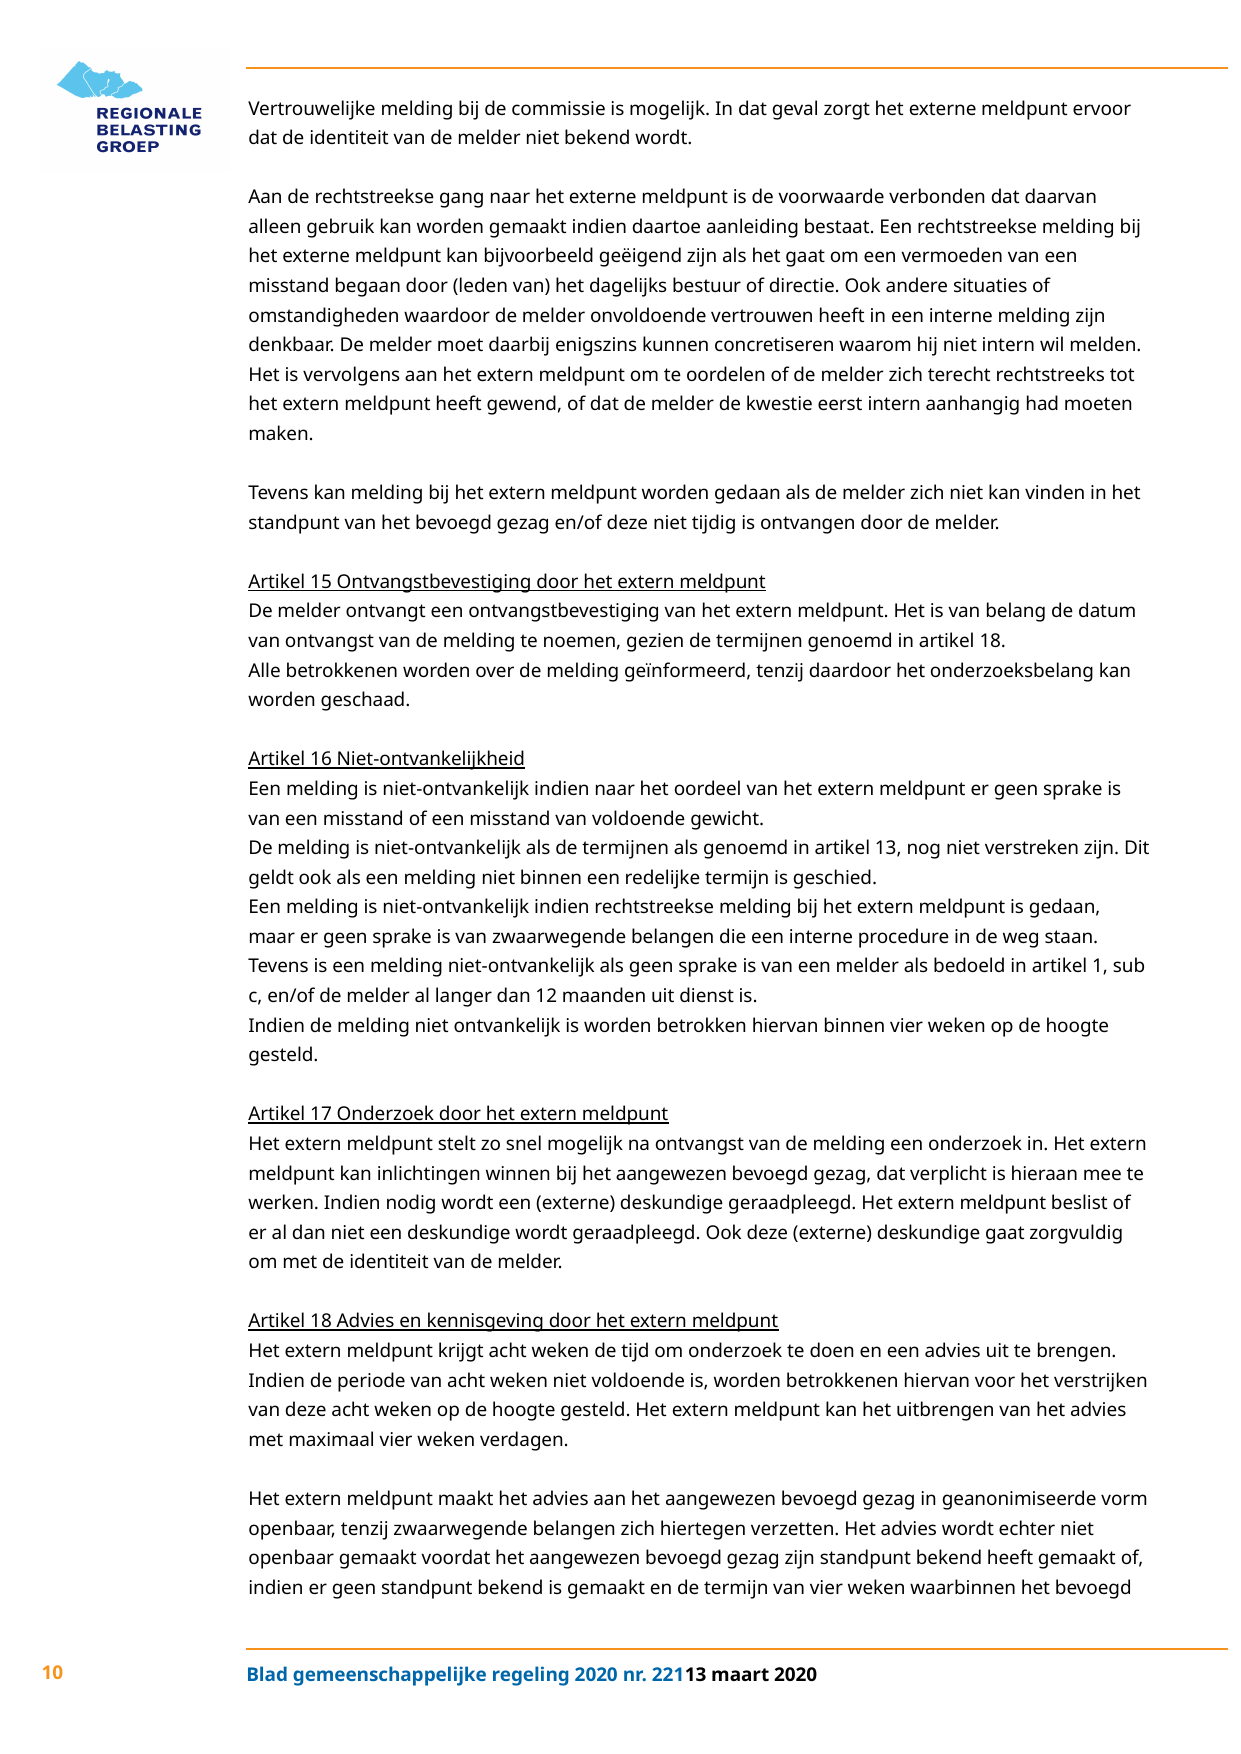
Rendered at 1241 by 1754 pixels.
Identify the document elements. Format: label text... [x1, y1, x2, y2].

text Een melding is niet-ontvankelijk indien naar het oordeel van het extern meldpunt er geen sprake is van een misstand of een misstand van voldoende gewicht. [248, 775, 1152, 831]
text Artikel 18 Advies en kennisgeving door het extern meldpunt [248, 1308, 1152, 1333]
text Vertrouwelijke melding bij de commissie is mogelijk. In dat geval zorgt het externe meldpunt ervoor dat de identiteit van de melder niet bekend wordt. [248, 95, 1152, 150]
text De melder ontvangt een ontvangstbevestiging van het extern meldpunt. Het is van belang de datum van ontvangst van de melding te noemen, gezien de termijnen genoemd in artikel 18. [248, 598, 1152, 653]
text Alle betrokkenen worden over de melding geïnformeerd, tenzij daardoor het onderzoeksbelang kan worden geschaad. [248, 657, 1152, 712]
text De melding is niet-ontvankelijk als de termijnen als genoemd in artikel 13, nog niet verstreken zijn. Dit geldt ook als een melding niet binnen een redelijke termijn is geschied. [248, 834, 1152, 890]
picture [41, 47, 231, 172]
text Het extern meldpunt krijgt acht weken de tijd om onderzoek te doen en een advies uit te brengen. Indien de periode van acht weken niet voldoende is, worden betrokkenen hiervan voor het verstrijken van deze acht weken op de hoogte gesteld. Het extern meldpunt kan het uitbrengen van het advies met maximaal vier weken verdagen. [248, 1337, 1152, 1452]
text Het extern meldpunt stelt zo snel mogelijk na ontvangst van de melding een onderzoek in. Het extern meldpunt kan inlichtingen winnen bij het aangewezen bevoegd gezag, dat verplicht is hieraan mee te werken. Indien nodig wordt een (externe) deskundige geraadpleegd. Het extern meldpunt beslist of er al dan niet een deskundige wordt geraadpleegd. Ook deze (externe) deskundige gaat zorgvuldig om met de identiteit van de melder. [248, 1130, 1152, 1274]
text Artikel 16 Niet-ontvankelijkheid [248, 746, 1152, 771]
text Artikel 17 Onderzoek door het extern meldpunt [248, 1101, 1152, 1126]
text Het extern meldpunt maakt het advies aan het aangewezen bevoegd gezag in geanonimiseerde vorm openbaar, tenzij zwaarwegende belangen zich hiertegen verzetten. Het advies wordt echter niet openbaar gemaakt voordat het aangewezen bevoegd gezag zijn standpunt bekend heeft gemaakt of, indien er geen standpunt bekend is gemaakt en de termijn van vier weken waarbinnen het bevoegd [248, 1485, 1152, 1600]
text Aan de rechtstreekse gang naar het externe meldpunt is de voorwaarde verbonden dat daarvan alleen gebruik kan worden gemaakt indien daartoe aanleiding bestaat. Een rechtstreekse melding bij het externe meldpunt kan bijvoorbeeld geëigend zijn als het gaat om een vermoeden van een misstand begaan door (leden van) het dagelijks bestuur of directie. Ook andere situaties of omstandigheden waardoor de melder onvoldoende vertrouwen heeft in een interne melding zijn denkbaar. De melder moet daarbij enigszins kunnen concretiseren waarom hij niet intern wil melden. Het is vervolgens aan het extern meldpunt om te oordelen of de melder zich terecht rechtstreeks tot het extern meldpunt heeft gewend, of dat de melder de kwestie eerst intern aanhangig had moeten maken. [248, 183, 1152, 446]
text Tevens kan melding bij het extern meldpunt worden gedaan als de melder zich niet kan vinden in het standpunt van het bevoegd gezag en/of deze niet tijdig is ontvangen door de melder. [248, 479, 1152, 535]
text Artikel 15 Ontvangstbevestiging door het extern meldpunt [248, 568, 1152, 594]
text Een melding is niet-ontvankelijk indien rechtstreekse melding bij het extern meldpunt is gedaan, maar er geen sprake is van zwaarwegende belangen die een interne procedure in de weg staan. [248, 893, 1152, 949]
text Indien de melding niet ontvankelijk is worden betrokken hiervan binnen vier weken op de hoogte gesteld. [248, 1012, 1152, 1067]
text Tevens is een melding niet-ontvankelijk als geen sprake is van een melder als bedoeld in artikel 1, sub c, en/of de melder al langer dan 12 maanden uit dienst is. [248, 953, 1152, 1008]
